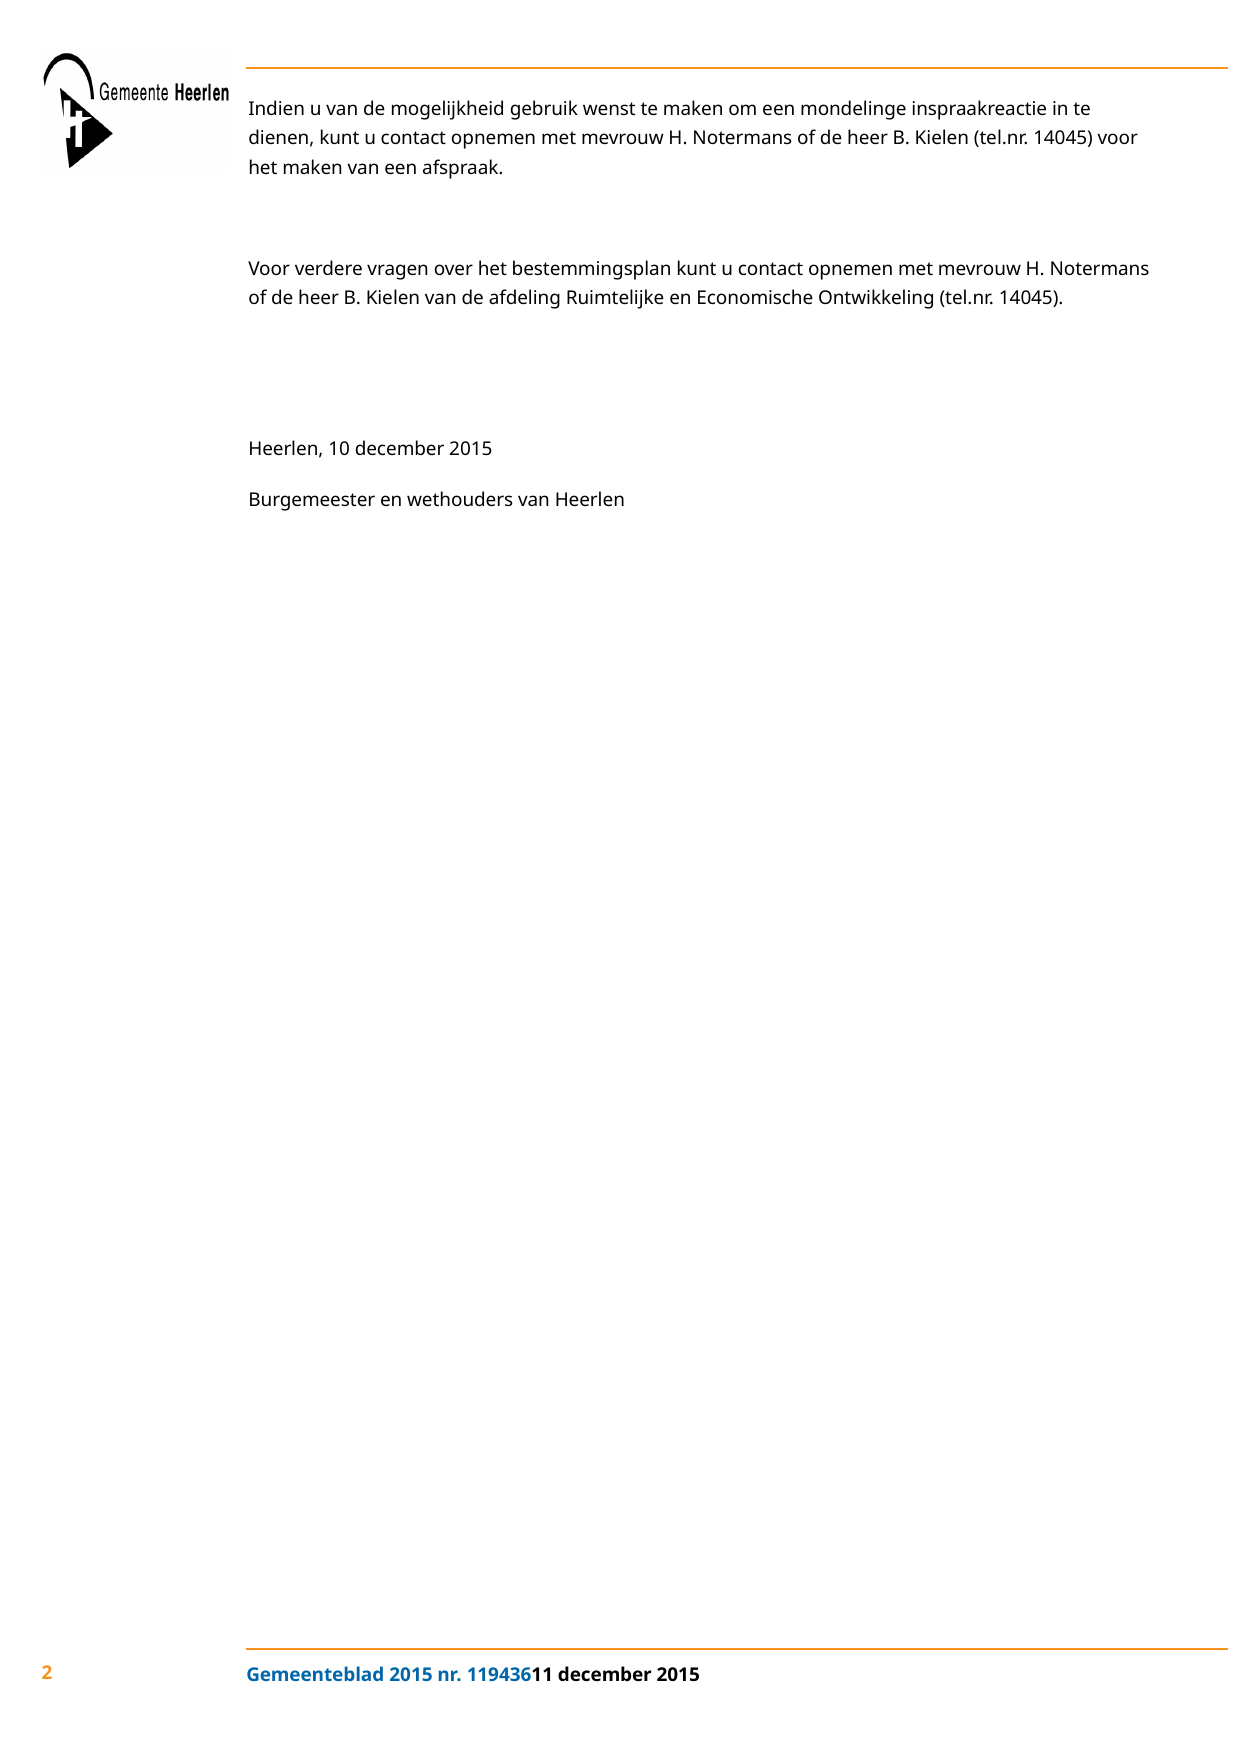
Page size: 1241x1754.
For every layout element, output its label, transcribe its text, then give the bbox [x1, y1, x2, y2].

text Indien u van de mogelijkheid gebruik wenst te maken om een mondelinge inspraakreactie in te dienen, kunt u contact opnemen met mevrouw H. Notermans of de heer B. Kielen (tel.nr. 14045) voor het maken van een afspraak. [248, 95, 1152, 180]
text Burgemeester en wethouders van Heerlen [248, 486, 1152, 512]
text Voor verdere vragen over het bestemmingsplan kunt u contact opnemen met mevrouw H. Notermans of de heer B. Kielen van de afdeling Ruimtelijke en Economische Ontwikkeling (tel.nr. 14045). [248, 255, 1152, 310]
text Heerlen, 10 december 2015 [248, 436, 1152, 461]
picture [41, 47, 231, 172]
